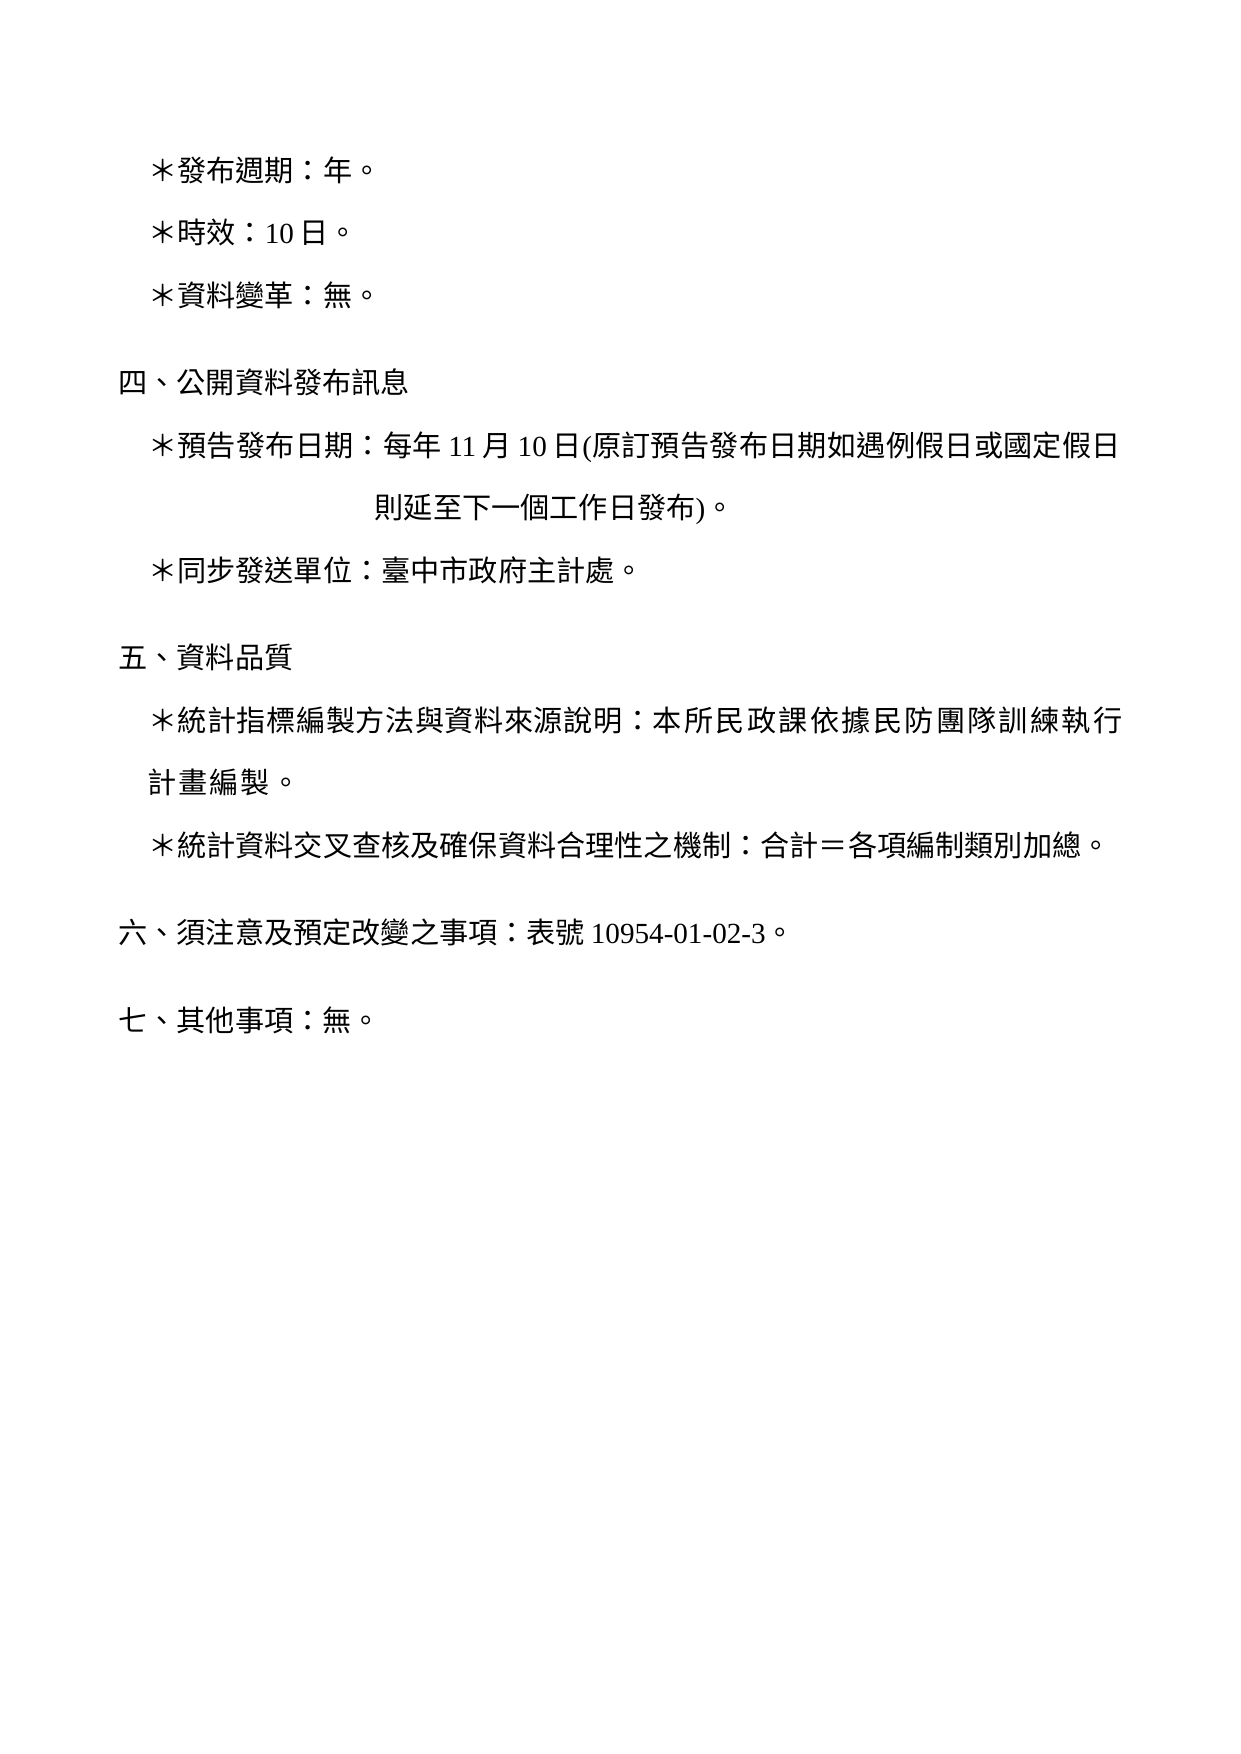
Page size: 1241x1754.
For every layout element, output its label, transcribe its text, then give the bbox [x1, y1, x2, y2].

text ＊統計指標編製方法與資料來源說明：本所民政課依據民防團隊訓練執行計畫編製。 [148, 677, 1122, 802]
text ＊同步發送單位：臺中市政府主計處。 [148, 527, 1122, 589]
text ＊時效：10日。 [148, 189, 1122, 252]
text 四、公開資料發布訊息 [118, 339, 1122, 402]
text ＊預告發布日期：每年11月10日(原訂預告發布日期如遇例假日或國定假日則延至下一個工作日發布)。 [148, 402, 1122, 527]
text ＊資料變革：無。 [148, 252, 1122, 314]
text 七、其他事項：無。 [118, 977, 1122, 1039]
text 五、資料品質 [118, 614, 1122, 677]
text ＊統計資料交叉查核及確保資料合理性之機制：合計＝各項編制類別加總。 [148, 802, 1122, 864]
text 六、須注意及預定改變之事項：表號10954-01-02-3。 [118, 889, 1122, 952]
text ＊發布週期：年。 [148, 127, 1122, 189]
